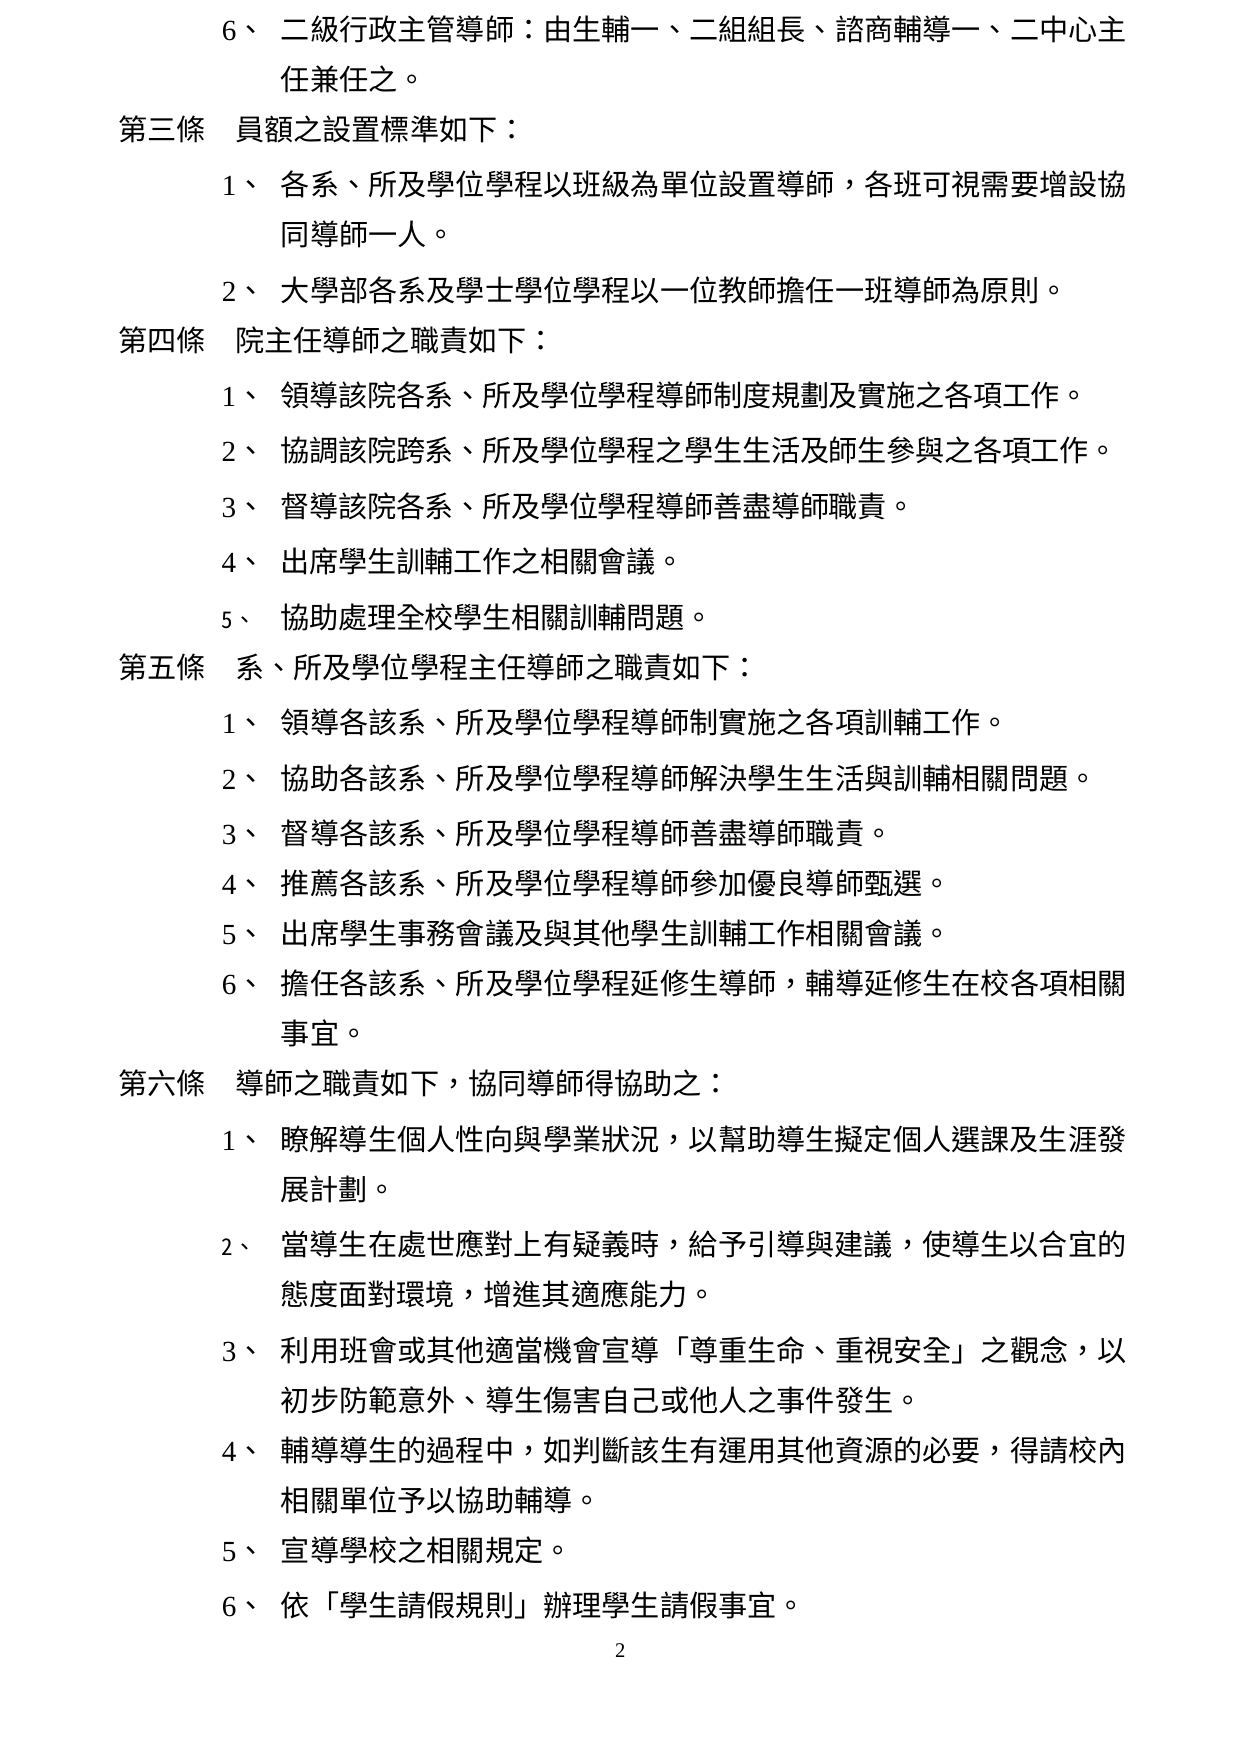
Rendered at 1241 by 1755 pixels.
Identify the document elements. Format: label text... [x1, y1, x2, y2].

list 依「學生請假規則」辦理學生請假事宜。 [222, 1576, 1128, 1626]
list 督導各該系、所及學位學程導師善盡導師職責。 [222, 804, 1128, 854]
list 出席學生訓輔工作之相關會議。 [221, 533, 1128, 583]
list 協助各該系、所及學位學程導師解決學生生活與訓輔相關問題。 [222, 749, 1128, 799]
list 領導該院各系、所及學位學程導師制度規劃及實施之各項工作。 [221, 366, 1128, 416]
list 輔導導生的過程中，如判斷該生有運用其他資源的必要，得請校內相關單位予以協助輔導。 [222, 1421, 1128, 1521]
list 領導各該系、所及學位學程導師制實施之各項訓輔工作。 [222, 694, 1128, 744]
list 宣導學校之相關規定。 [222, 1521, 1128, 1571]
list 當導生在處世應對上有疑義時，給予引導與建議，使導生以合宜的態度面對環境，增進其適應能力。 [221, 1216, 1128, 1316]
list 協助處理全校學生相關訓輔問題。 [221, 588, 1128, 638]
list 出席學生事務會議及與其他學生訓輔工作相關會議。 [222, 904, 1128, 954]
subtitle 第三條 員額之設置標準如下： [118, 100, 1128, 150]
list 二級行政主管導師：由生輔一、二組組長、諮商輔導一、二中心主任兼任之。 [222, 0, 1128, 100]
list 督導該院各系、所及學位學程導師善盡導師職責。 [221, 477, 1128, 527]
list 利用班會或其他適當機會宣導「尊重生命、重視安全」之觀念，以初步防範意外、導生傷害自己或他人之事件發生。 [222, 1321, 1128, 1421]
list 協調該院跨系、所及學位學程之學生生活及師生參與之各項工作。 [221, 422, 1128, 472]
subtitle 第四條 院主任導師之職責如下： [118, 311, 1128, 361]
text 第六條 導師之職責如下，協同導師得協助之： [118, 1054, 1128, 1104]
list 擔任各該系、所及學位學程延修生導師，輔導延修生在校各項相關事宜。 [222, 954, 1128, 1054]
list 各系、所及學位學程以班級為單位設置導師，各班可視需要增設協同導師一人。 [222, 156, 1128, 256]
list 大學部各系及學士學位學程以一位教師擔任一班導師為原則。 [222, 261, 1128, 311]
subtitle 第五條 系、所及學位學程主任導師之職責如下： [118, 638, 1128, 688]
list 瞭解導生個人性向與學業狀況，以幫助導生擬定個人選課及生涯發展計劃。 [221, 1110, 1128, 1210]
list 推薦各該系、所及學位學程導師參加優良導師甄選。 [222, 854, 1128, 904]
